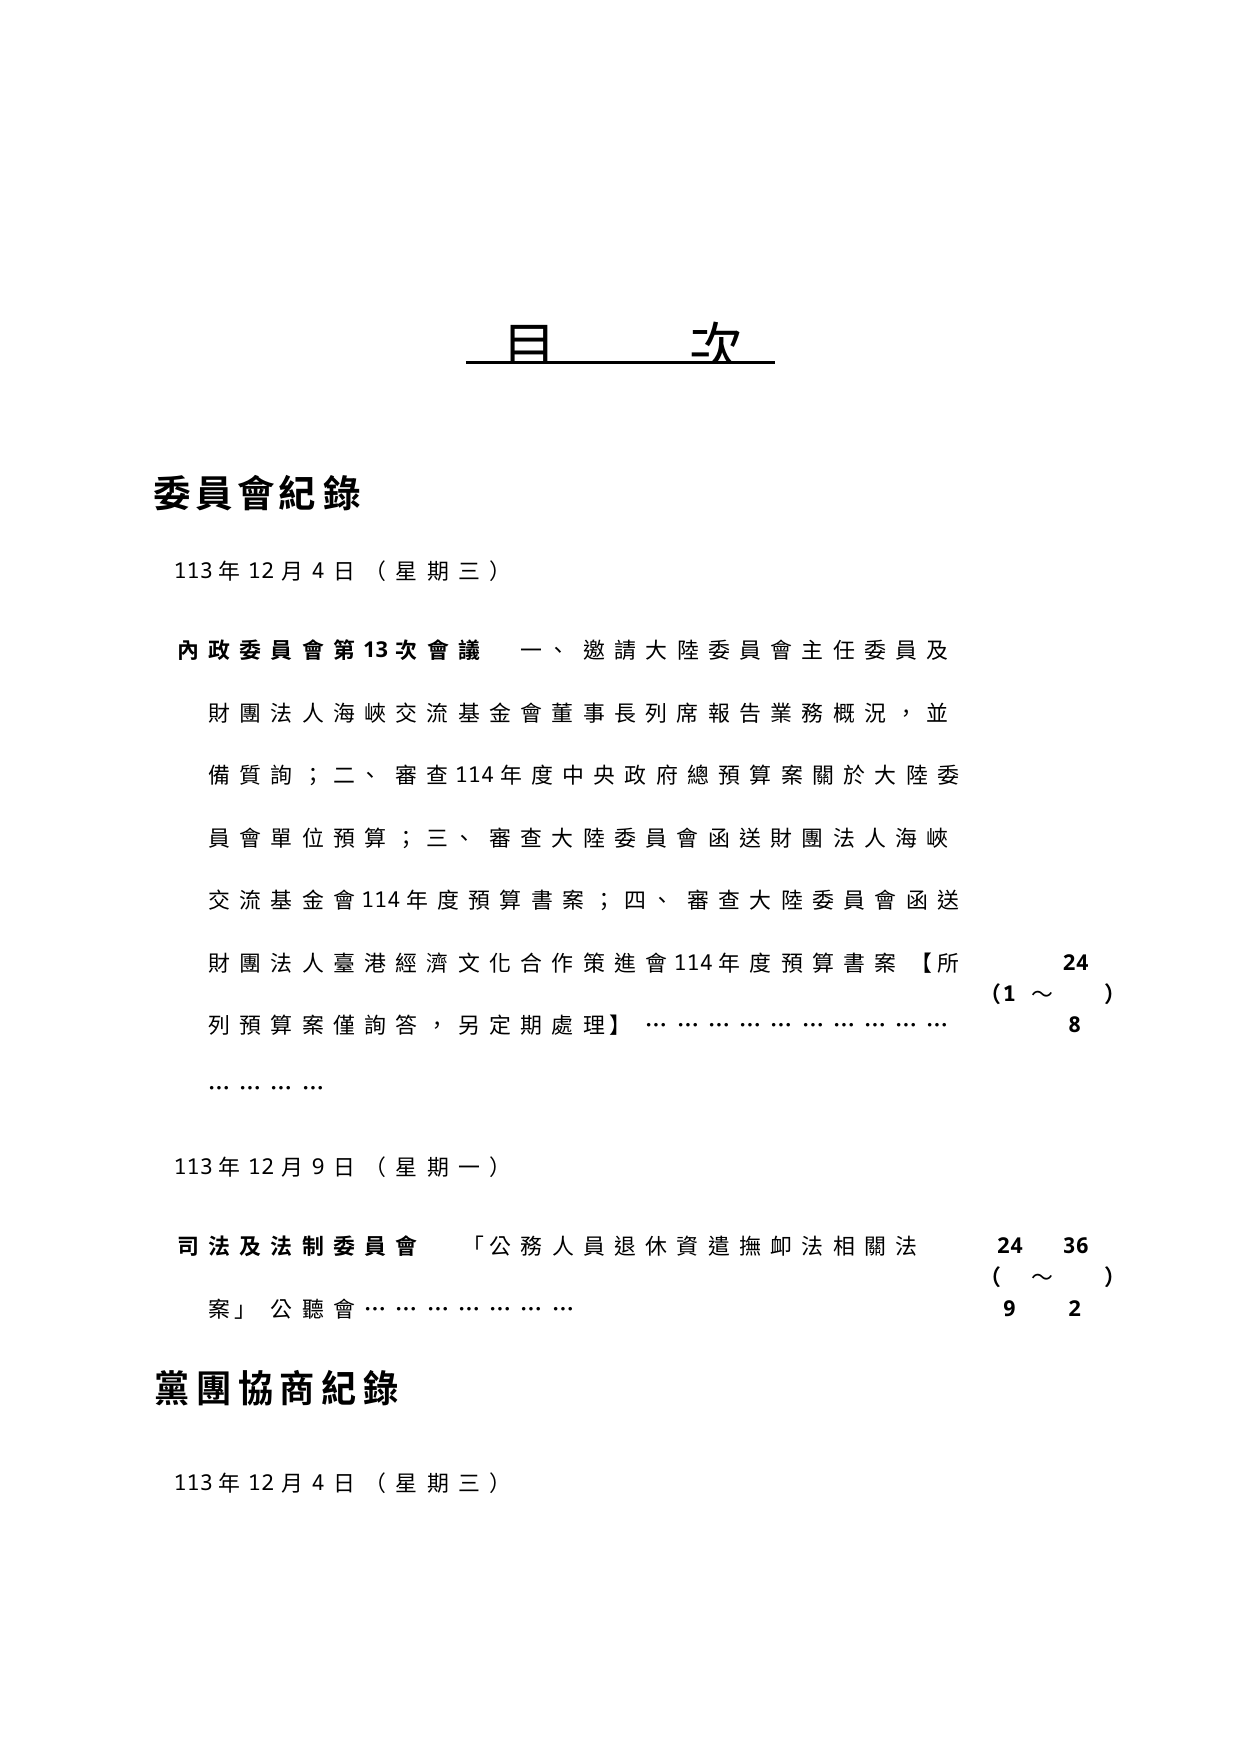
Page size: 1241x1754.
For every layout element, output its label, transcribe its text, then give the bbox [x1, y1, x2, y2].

table_cell 248 [1053, 618, 1091, 1118]
table_cell 113年12月9日（星期一） [150, 1118, 1108, 1214]
table_header 目 次 [466, 281, 774, 361]
table_cell ） [1091, 618, 1108, 1118]
table_cell 黨團協商紀錄 [150, 1339, 1108, 1434]
table_cell （ [967, 1214, 986, 1339]
table_cell ～ [1023, 618, 1053, 1118]
table_cell 1 [986, 618, 1023, 1118]
table_cell （ [967, 618, 986, 1118]
table_cell 249 [986, 1214, 1023, 1339]
table_cell ～ [1023, 1214, 1053, 1339]
table_cell 113年12月4日（星期三） [150, 1434, 1108, 1530]
table_cell 司法及法制委員會 「公務人員退休資遣撫卹法相關法案」公聽會………………… [150, 1214, 967, 1339]
table_cell 362 [1053, 1214, 1091, 1339]
table_cell ） [1091, 1214, 1108, 1339]
table_cell 內政委員會第13次會議 一、邀請大陸委員會主任委員及財團法人海峽交流基金會董事長列席報告業務概況，並備質詢；二、審查114年度中央政府總預算案關於大陸委員會單位預算；三、審查大陸委員會函送財團法人海峽交流基金會114年度預算書案；四、審查大陸委員會函送財團法人臺港經濟文化合作策進會114年度預算書案【所列預算案僅詢答，另定期處理】…………………………………… [150, 618, 967, 1118]
table_header 委員會紀錄 113年12月4日（星期三） [150, 443, 1108, 618]
